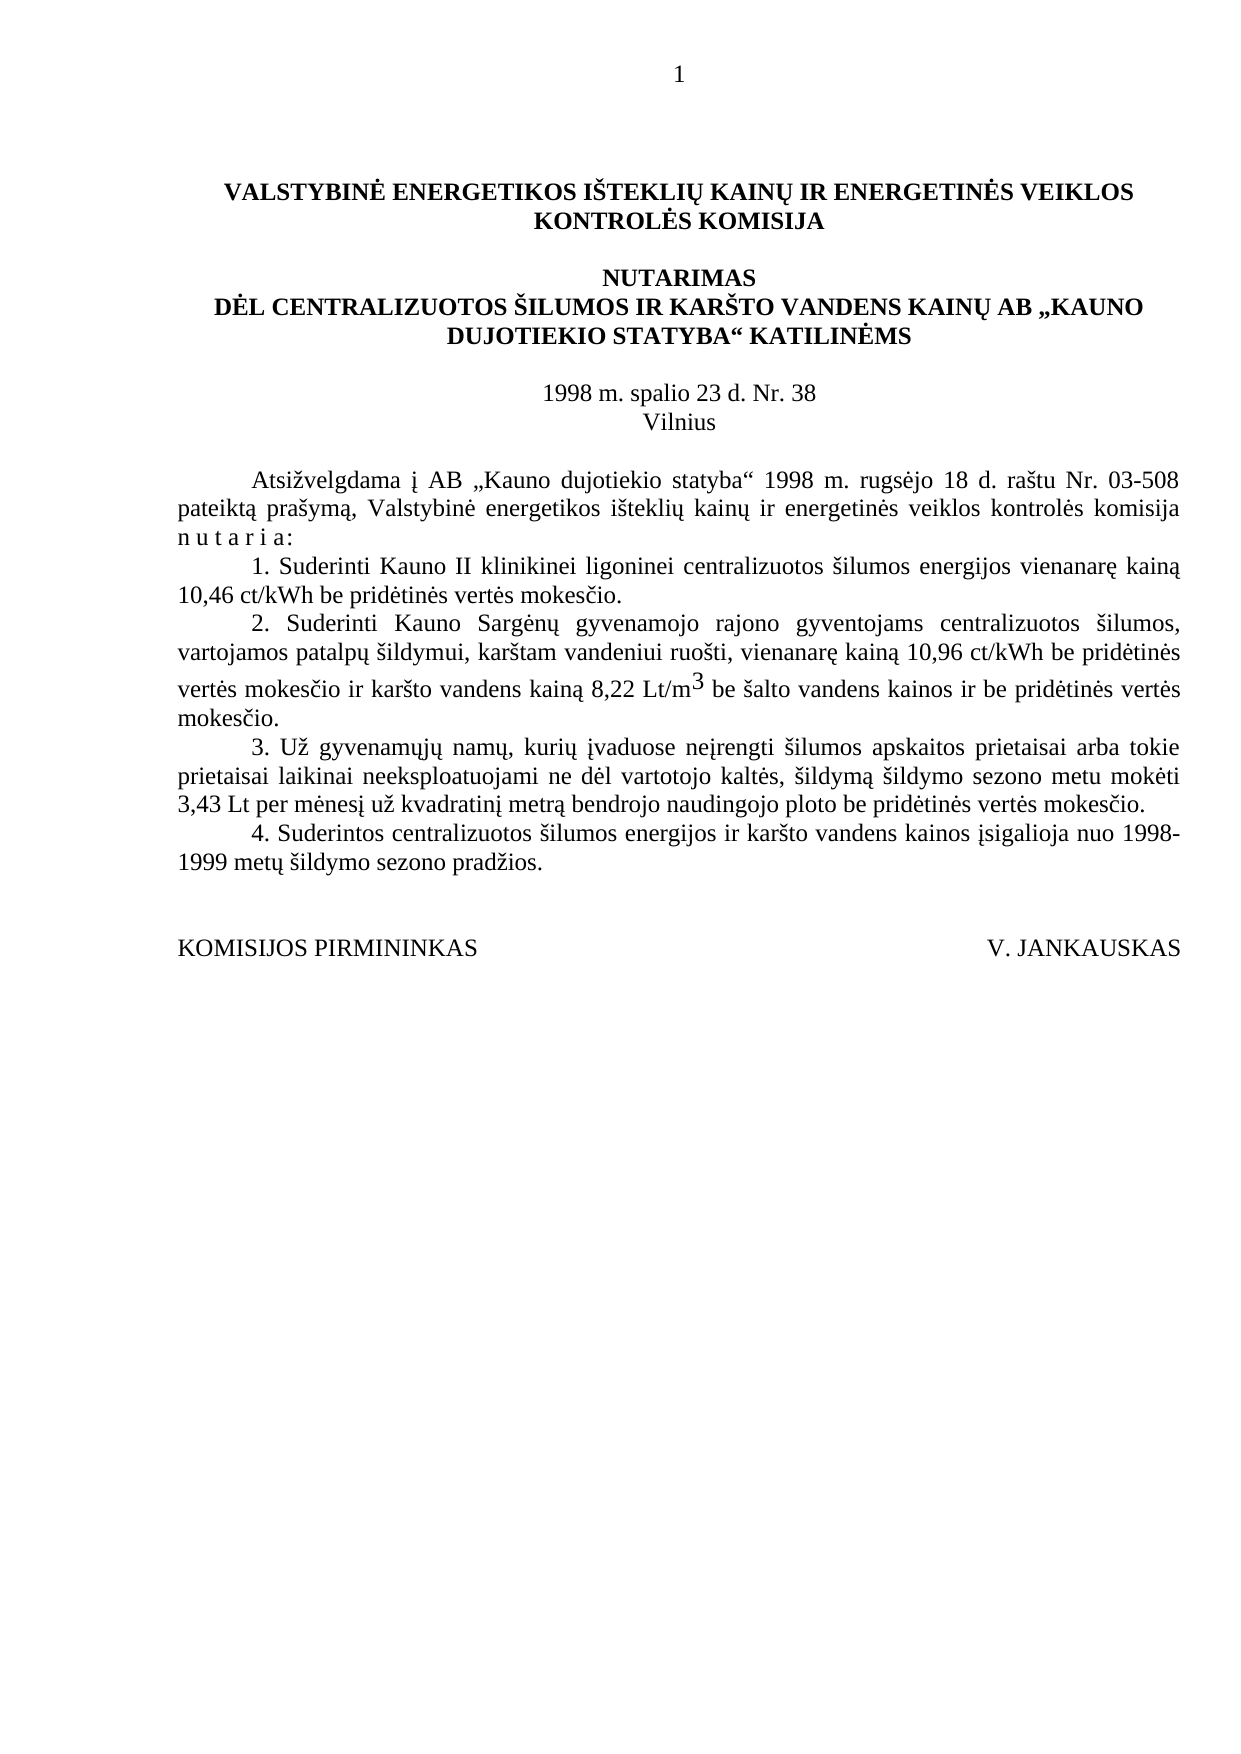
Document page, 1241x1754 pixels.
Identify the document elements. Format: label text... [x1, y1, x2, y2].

text DĖL CENTRALIZUOTOS ŠILUMOS IR KARŠTO VANDENS KAINŲ AB „KAUNO DUJOTIEKIO STATYBA“ KATILINĖMS [177, 292, 1181, 350]
text 4. Suderintos centralizuotos šilumos energijos ir karšto vandens kainos įsigalioja nuo 1998-1999 metų šildymo sezono pradžios. [177, 818, 1181, 876]
text 3. Už gyvenamųjų namų, kurių įvaduose neįrengti šilumos apskaitos prietaisai arba tokie prietaisai laikinai neeksploatuojami ne dėl vartotojo kaltės, šildymą šildymo sezono metu mokėti 3,43 Lt per mėnesį už kvadratinį metrą bendrojo naudingojo ploto be pridėtinės vertės mokesčio. [177, 732, 1181, 818]
text Vilnius [177, 407, 1181, 436]
text KOMISIJOS PIRMININKAS V. JANKAUSKAS [177, 933, 1181, 962]
text Atsižvelgdama į AB „Kauno dujotiekio statyba“ 1998 m. rugsėjo 18 d. raštu Nr. 03-508 pateiktą prašymą, Valstybinė energetikos išteklių kainų ir energetinės veiklos kontrolės komisija nutaria: [177, 465, 1181, 551]
text 1. Suderinti Kauno II klinikinei ligoninei centralizuotos šilumos energijos vienanarę kainą 10,46 ct/kWh be pridėtinės vertės mokesčio. [177, 551, 1181, 608]
text 1998 m. spalio 23 d. Nr. 38 [177, 378, 1181, 407]
text NUTARIMAS [177, 263, 1181, 292]
text 2. Suderinti Kauno Sargėnų gyvenamojo rajono gyventojams centralizuotos šilumos, vartojamos patalpų šildymui, karštam vandeniui ruošti, vienanarę kainą 10,96 ct/kWh be pridėtinės vertės mokesčio ir karšto vandens kainą 8,22 Lt/m3 be šalto vandens kainos ir be pridėtinės vertės mokesčio. [177, 608, 1181, 732]
text VALSTYBINĖ ENERGETIKOS IŠTEKLIŲ KAINŲ IR ENERGETINĖS VEIKLOS KONTROLĖS KOMISIJA [177, 177, 1181, 235]
